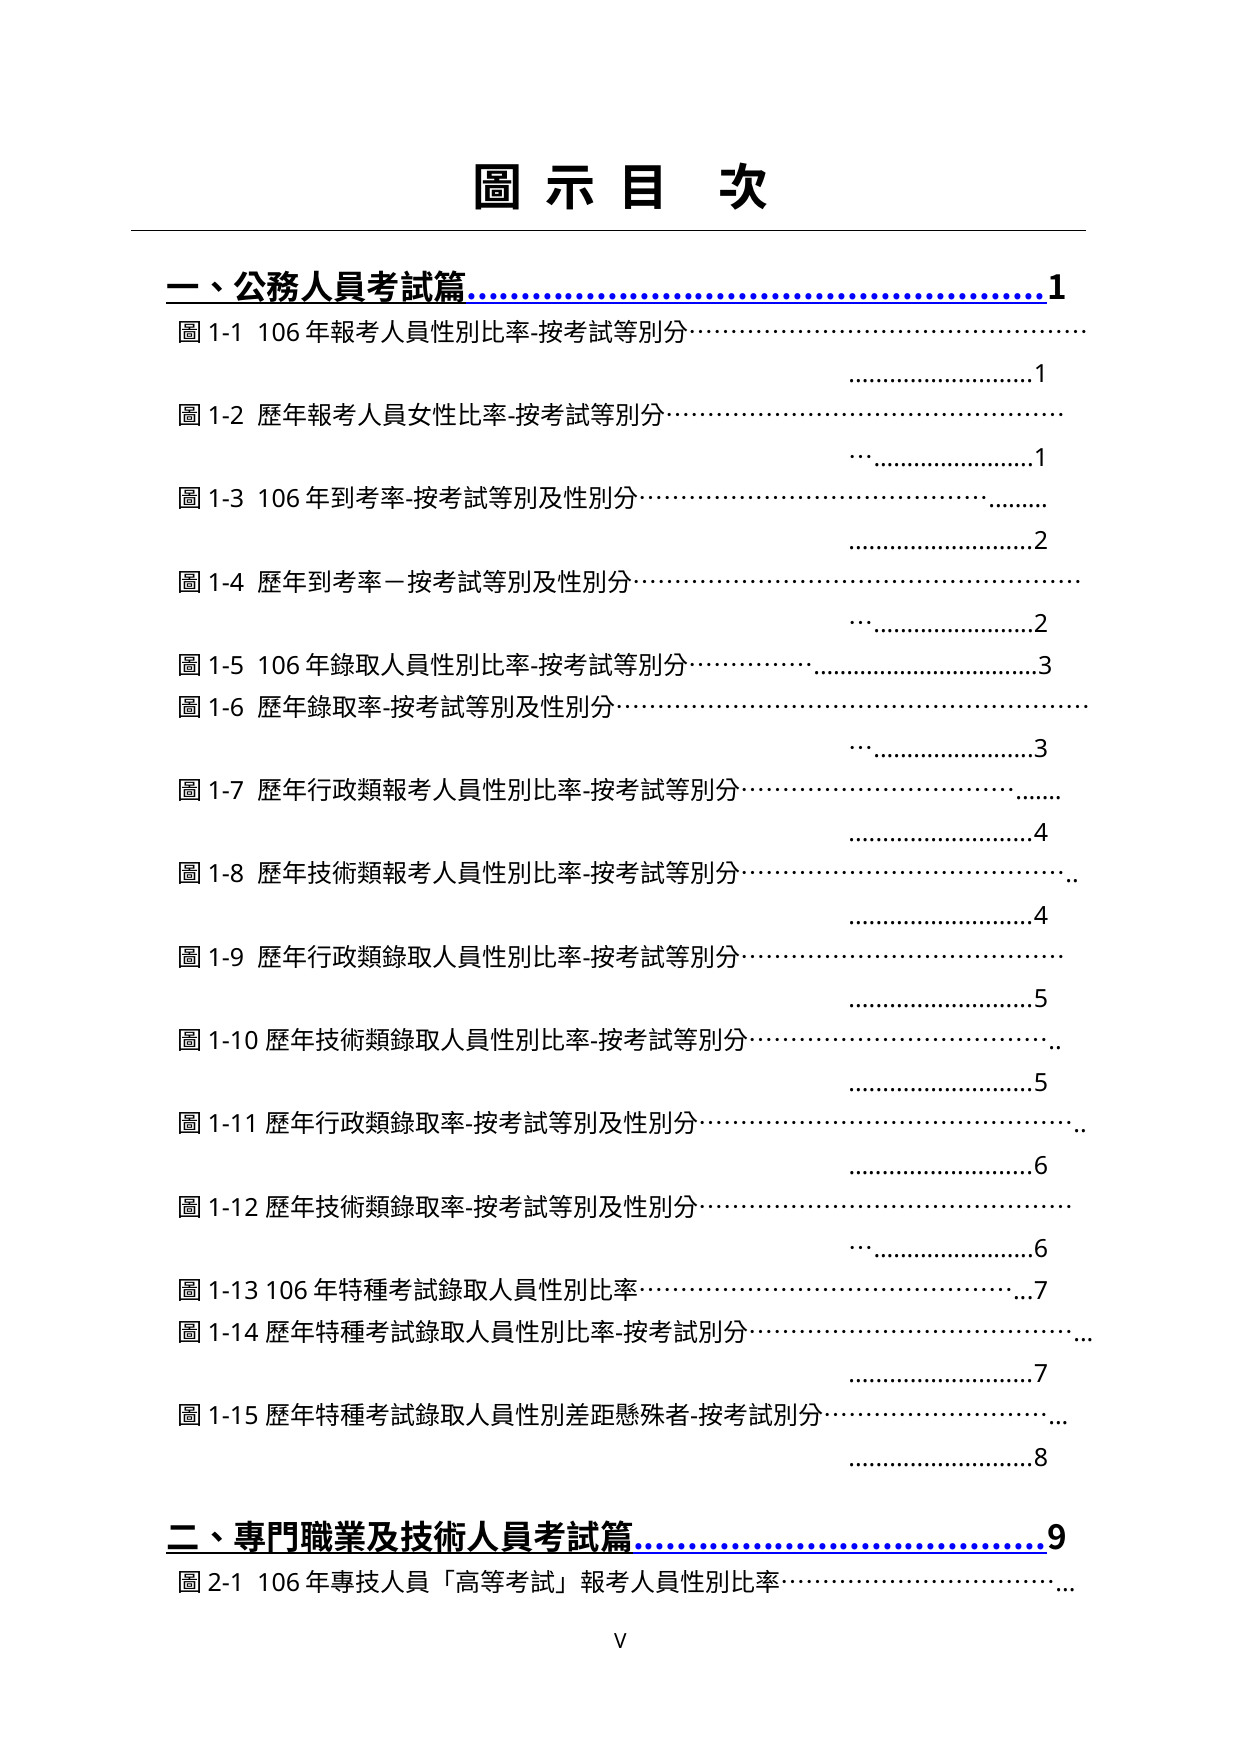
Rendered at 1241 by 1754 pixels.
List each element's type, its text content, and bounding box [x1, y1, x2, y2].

text 圖1-7 歷年行政類報考人員性別比率-按考試等別分…………………………….…… 4 [177, 766, 1092, 849]
text 圖1-5 106年錄取人員性別比率-按考試等別分……………..………………………..… 3 [177, 641, 1092, 683]
text 圖1-4 歷年到考率－按考試等別及性別分………………………………………………… 2 [177, 558, 1092, 641]
text 二、專門職業及技術人員考試篇 9 [166, 1516, 1092, 1558]
text 圖1-2 歷年報考人員女性比率-按考試等別分…………………………………………….. 1 [177, 391, 1092, 474]
text 圖1-6 歷年錄取率-按考試等別及性別分…………………………………………………… 3 [177, 683, 1092, 766]
text 一、公務人員考試篇 1 [166, 266, 1092, 308]
text 圖1-1 106年報考人員性別比率-按考試等別分………………………………………… 1 [177, 308, 1092, 391]
text 圖1-10 歷年技術類錄取人員性別比率-按考試等別分……………………………….. 5 [177, 1016, 1092, 1099]
text 圖1-12 歷年技術類錄取率-按考試等別及性別分…………………………………………. 6 [177, 1183, 1092, 1266]
text 圖1-3 106年到考率-按考試等別及性別分…………………………………….…….. 2 [177, 474, 1092, 558]
text 圖1-13 106年特種考試錄取人員性別比率………………………………………. 7 [177, 1266, 1092, 1308]
text 圖1-11 歷年行政類錄取率-按考試等別及性別分………………………………………..… 6 [177, 1099, 1092, 1183]
text 圖1-8 歷年技術類報考人員性別比率-按考試等別分………………………………….. 4 [177, 849, 1092, 933]
text 圖1-15 歷年特種考試錄取人員性別差距懸殊者-按考試別分………………………... 8 [177, 1391, 1092, 1474]
text 圖1-14 歷年特種考試錄取人員性別比率-按考試別分…………………………………... 7 [177, 1308, 1092, 1391]
text 圖2-1 106年專技人員「高等考試」報考人員性別比率……………………………... 9 [177, 1558, 1092, 1599]
text 圖 示 目 次 [148, 148, 1092, 220]
text 圖1-9 歷年行政類錄取人員性別比率-按考試等別分………………………………… 5 [177, 933, 1092, 1016]
